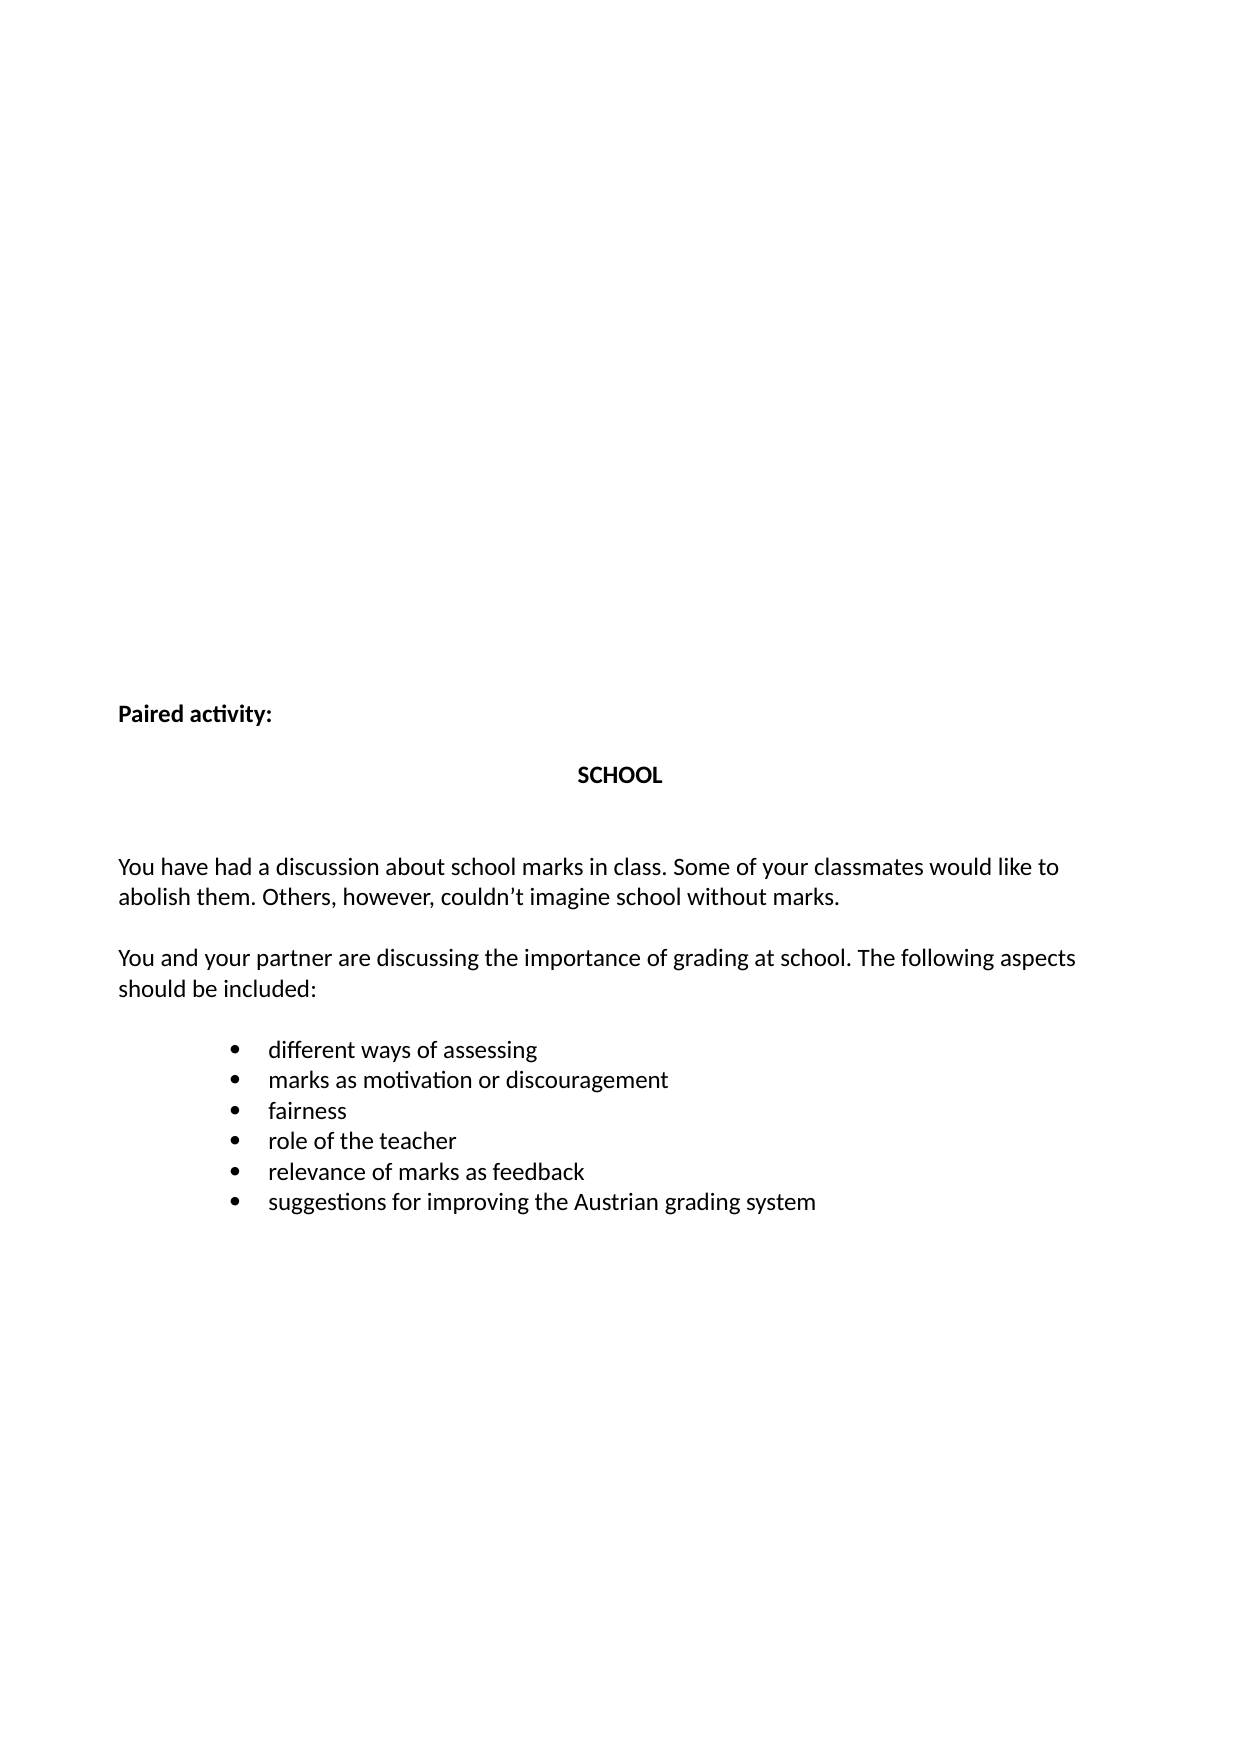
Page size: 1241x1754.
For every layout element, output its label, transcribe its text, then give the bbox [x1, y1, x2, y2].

list different ways of assessing [231, 1034, 1122, 1064]
list role of the teacher [231, 1125, 1122, 1156]
list marks as motivation or discouragement [231, 1064, 1122, 1095]
list fairness [231, 1095, 1122, 1125]
list relevance of marks as feedback [231, 1156, 1122, 1186]
text You and your partner are discussing the importance of grading at school. The following aspects should be included: [118, 942, 1122, 1003]
text Paired activity: [118, 698, 1122, 728]
list suggestions for improving the Austrian grading system [231, 1186, 1122, 1217]
text You have had a discussion about school marks in class. Some of your classmates would like to abolish them. Others, however, couldn’t imagine school without marks. [118, 851, 1122, 912]
text SCHOOL [118, 759, 1122, 789]
